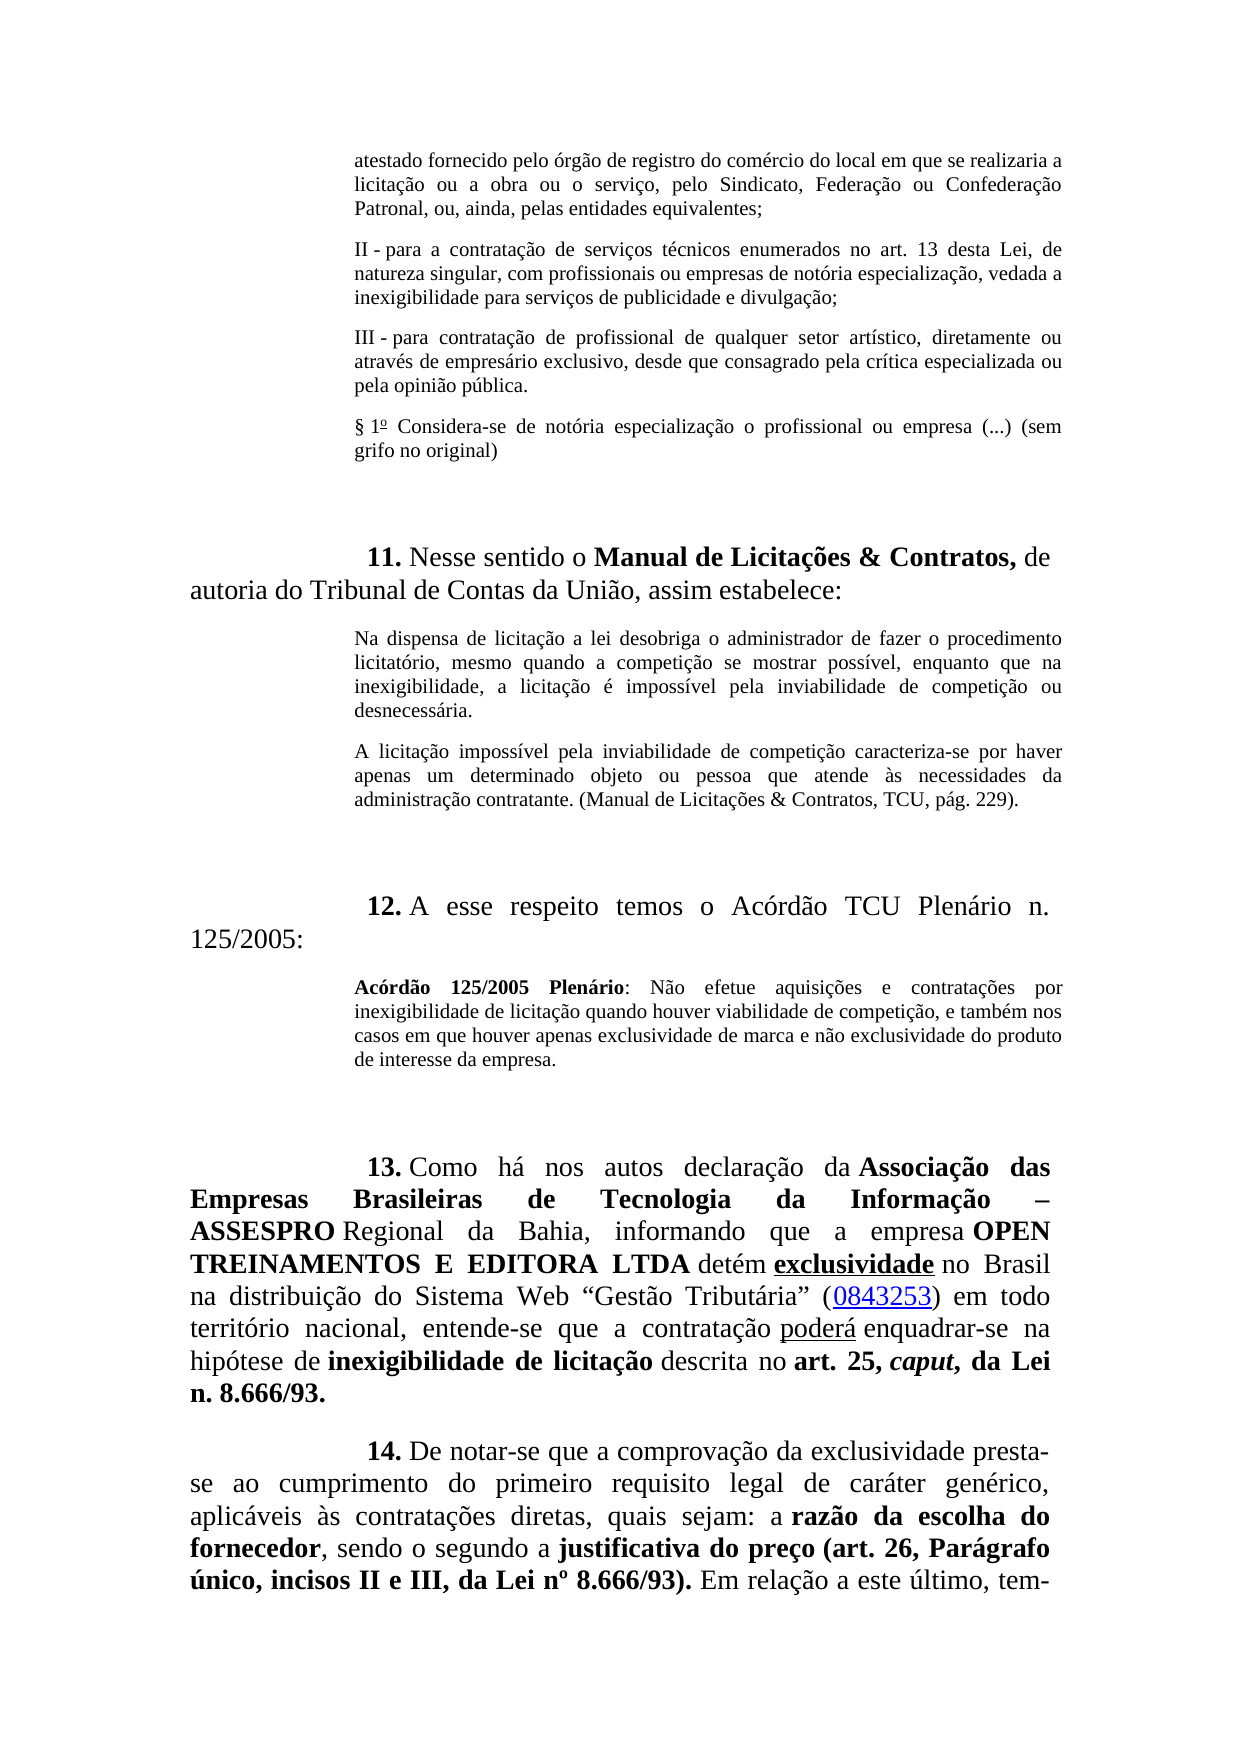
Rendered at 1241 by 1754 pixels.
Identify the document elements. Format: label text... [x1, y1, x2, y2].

text 14. De notar-se que a comprovação da exclusividade presta-se ao cumprimento do primeiro requisito legal de caráter genérico, aplicáveis às contratações diretas, quais sejam: a razão da escolha do fornecedor, sendo o segundo a justificativa do preço (art. 26, Parágrafo único, incisos II e III, da Lei nº 8.666/93). Em relação a este último, tem- [190, 1434, 1051, 1596]
text atestado fornecido pelo órgão de registro do comércio do local em que se realizaria a licitação ou a obra ou o serviço, pelo Sindicato, Federação ou Confederação Patronal, ou, ainda, pelas entidades equivalentes; [354, 148, 1063, 220]
text Acórdão 125/2005 Plenário: Não efetue aquisições e contratações por inexigibilidade de licitação quando houver viabilidade de competição, e também nos casos em que houver apenas exclusividade de marca e não exclusividade do produto de interesse da empresa. [354, 975, 1063, 1071]
text 12. A esse respeito temos o Acórdão TCU Plenário n. 125/2005: [190, 889, 1051, 954]
text II - para a contratação de serviços técnicos enumerados no art. 13 desta Lei, de natureza singular, com profissionais ou empresas de notória especialização, vedada a inexigibilidade para serviços de publicidade e divulgação; [354, 236, 1063, 309]
text § 1o Considera-se de notória especialização o profissional ou empresa (...) (sem grifo no original) [354, 414, 1063, 462]
text III - para contratação de profissional de qualquer setor artístico, diretamente ou através de empresário exclusivo, desde que consagrado pela crítica especializada ou pela opinião pública. [354, 325, 1063, 397]
text 11. Nesse sentido o Manual de Licitações & Contratos, de autoria do Tribunal de Contas da União, assim estabelece: [190, 541, 1051, 605]
text A licitação impossível pela inviabilidade de competição caracteriza-se por haver apenas um determinado objeto ou pessoa que atende às necessidades da administração contratante. (Manual de Licitações & Contratos, TCU, pág. 229). [354, 739, 1063, 811]
text 13. Como há nos autos declaração da Associação das Empresas Brasileiras de Tecnologia da Informação –ASSESPRO Regional da Bahia, informando que a empresa OPEN TREINAMENTOS E EDITORA LTDA detém exclusividade no Brasil na distribuição do Sistema Web “Gestão Tributária” (0843253) em todo território nacional, entende-se que a contratação poderá enquadrar-se na hipótese de inexigibilidade de licitação descrita no art. 25, caput, da Lei n. 8.666/93. [190, 1149, 1051, 1409]
text Na dispensa de licitação a lei desobriga o administrador de fazer o procedimento licitatório, mesmo quando a competição se mostrar possível, enquanto que na inexigibilidade, a licitação é impossível pela inviabilidade de competição ou desnecessária. [354, 626, 1063, 722]
